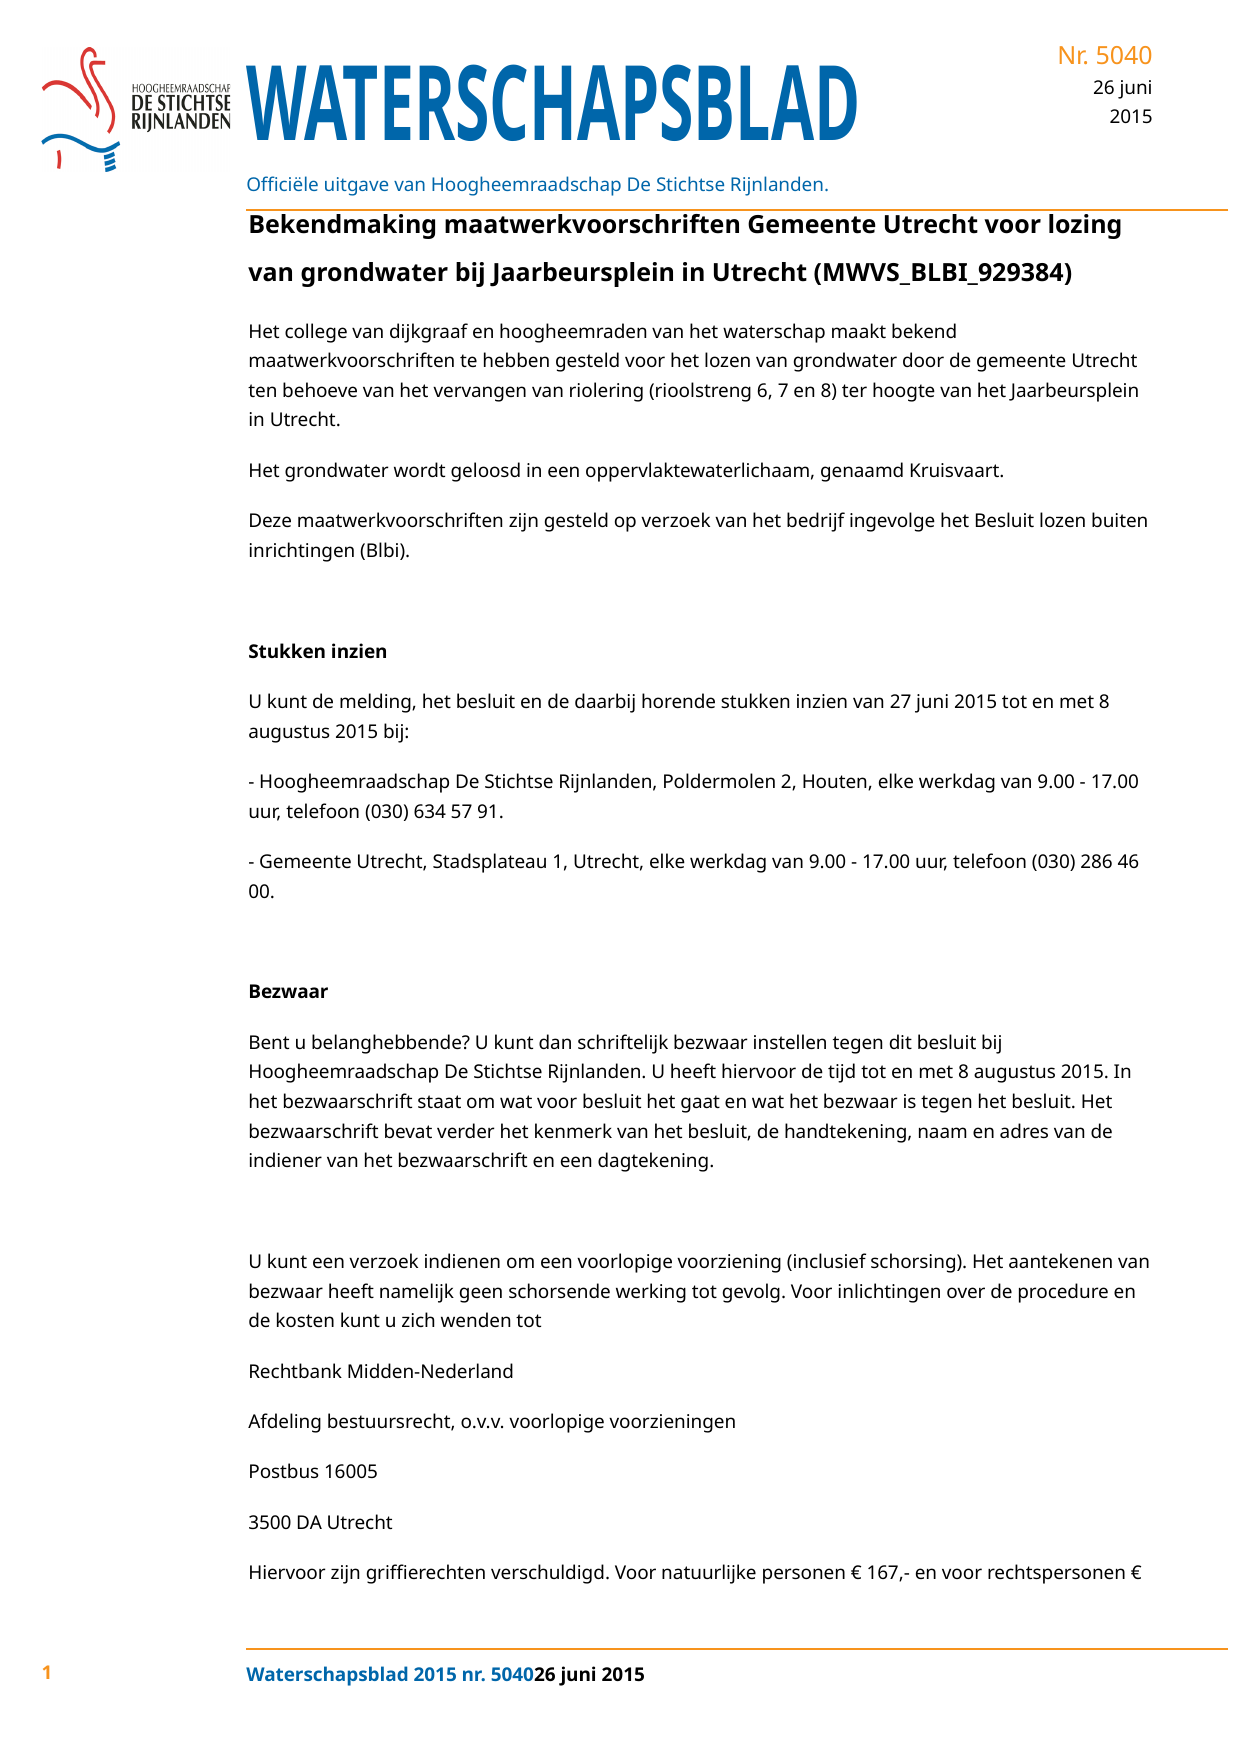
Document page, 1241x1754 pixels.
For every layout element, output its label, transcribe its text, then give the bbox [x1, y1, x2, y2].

text Het grondwater wordt geloosd in een oppervlaktewaterlichaam, genaamd Kruisvaart. [248, 457, 1152, 483]
text Afdeling bestuursrecht, o.v.v. voorlopige voorzieningen [248, 1408, 1152, 1434]
text Deze maatwerkvoorschriften zijn gesteld op verzoek van het bedrijf ingevolge het Besluit lozen buiten inrichtingen (Blbi). [248, 507, 1152, 563]
text - Gemeente Utrecht, Stadsplateau 1, Utrecht, elke werkdag van 9.00 - 17.00 uur, telefoon (030) 286 46 00. [248, 848, 1152, 904]
text U kunt een verzoek indienen om een voorlopige voorziening (inclusief schorsing). Het aantekenen van bezwaar heeft namelijk geen schorsende werking tot gevolg. Voor inlichtingen over de procedure en de kosten kunt u zich wenden tot [248, 1248, 1152, 1333]
text Het college van dijkgraaf en hoogheemraden van het waterschap maakt bekend maatwerkvoorschriften te hebben gesteld voor het lozen van grondwater door de gemeente Utrecht ten behoeve van het vervangen van riolering (rioolstreng 6, 7 en 8) ter hoogte van het Jaarbeursplein in Utrecht. [248, 318, 1152, 432]
text U kunt de melding, het besluit en de daarbij horende stukken inzien van 27 juni 2015 tot en met 8 augustus 2015 bij: [248, 688, 1152, 744]
text Bezwaar [248, 979, 1152, 1004]
text Stukken inzien [248, 638, 1152, 664]
text Postbus 16005 [248, 1459, 1152, 1484]
text Bekendmaking maatwerkvoorschriften Gemeente Utrecht voor lozing van grondwater bij Jaarbeursplein in Utrecht (MWVS_BLBI_929384) [248, 211, 1152, 288]
text Hiervoor zijn griffierechten verschuldigd. Voor natuurlijke personen € 167,- en voor rechtspersonen € [248, 1559, 1152, 1585]
text Bent u belanghebbende? U kunt dan schriftelijk bezwaar instellen tegen dit besluit bij Hoogheemraadschap De Stichtse Rijnlanden. U heeft hiervoor de tijd tot en met 8 augustus 2015. In het bezwaarschrift staat om wat voor besluit het gaat en wat het bezwaar is tegen het besluit. Het bezwaarschrift bevat verder het kenmerk van het besluit, de handtekening, naam en adres van de indiener van het bezwaarschrift en een dagtekening. [248, 1029, 1152, 1173]
text Rechtbank Midden-Nederland [248, 1358, 1152, 1384]
picture [41, 47, 231, 172]
text 3500 DA Utrecht [248, 1509, 1152, 1535]
text - Hoogheemraadschap De Stichtse Rijnlanden, Poldermolen 2, Houten, elke werkdag van 9.00 - 17.00 uur, telefoon (030) 634 57 91. [248, 768, 1152, 824]
